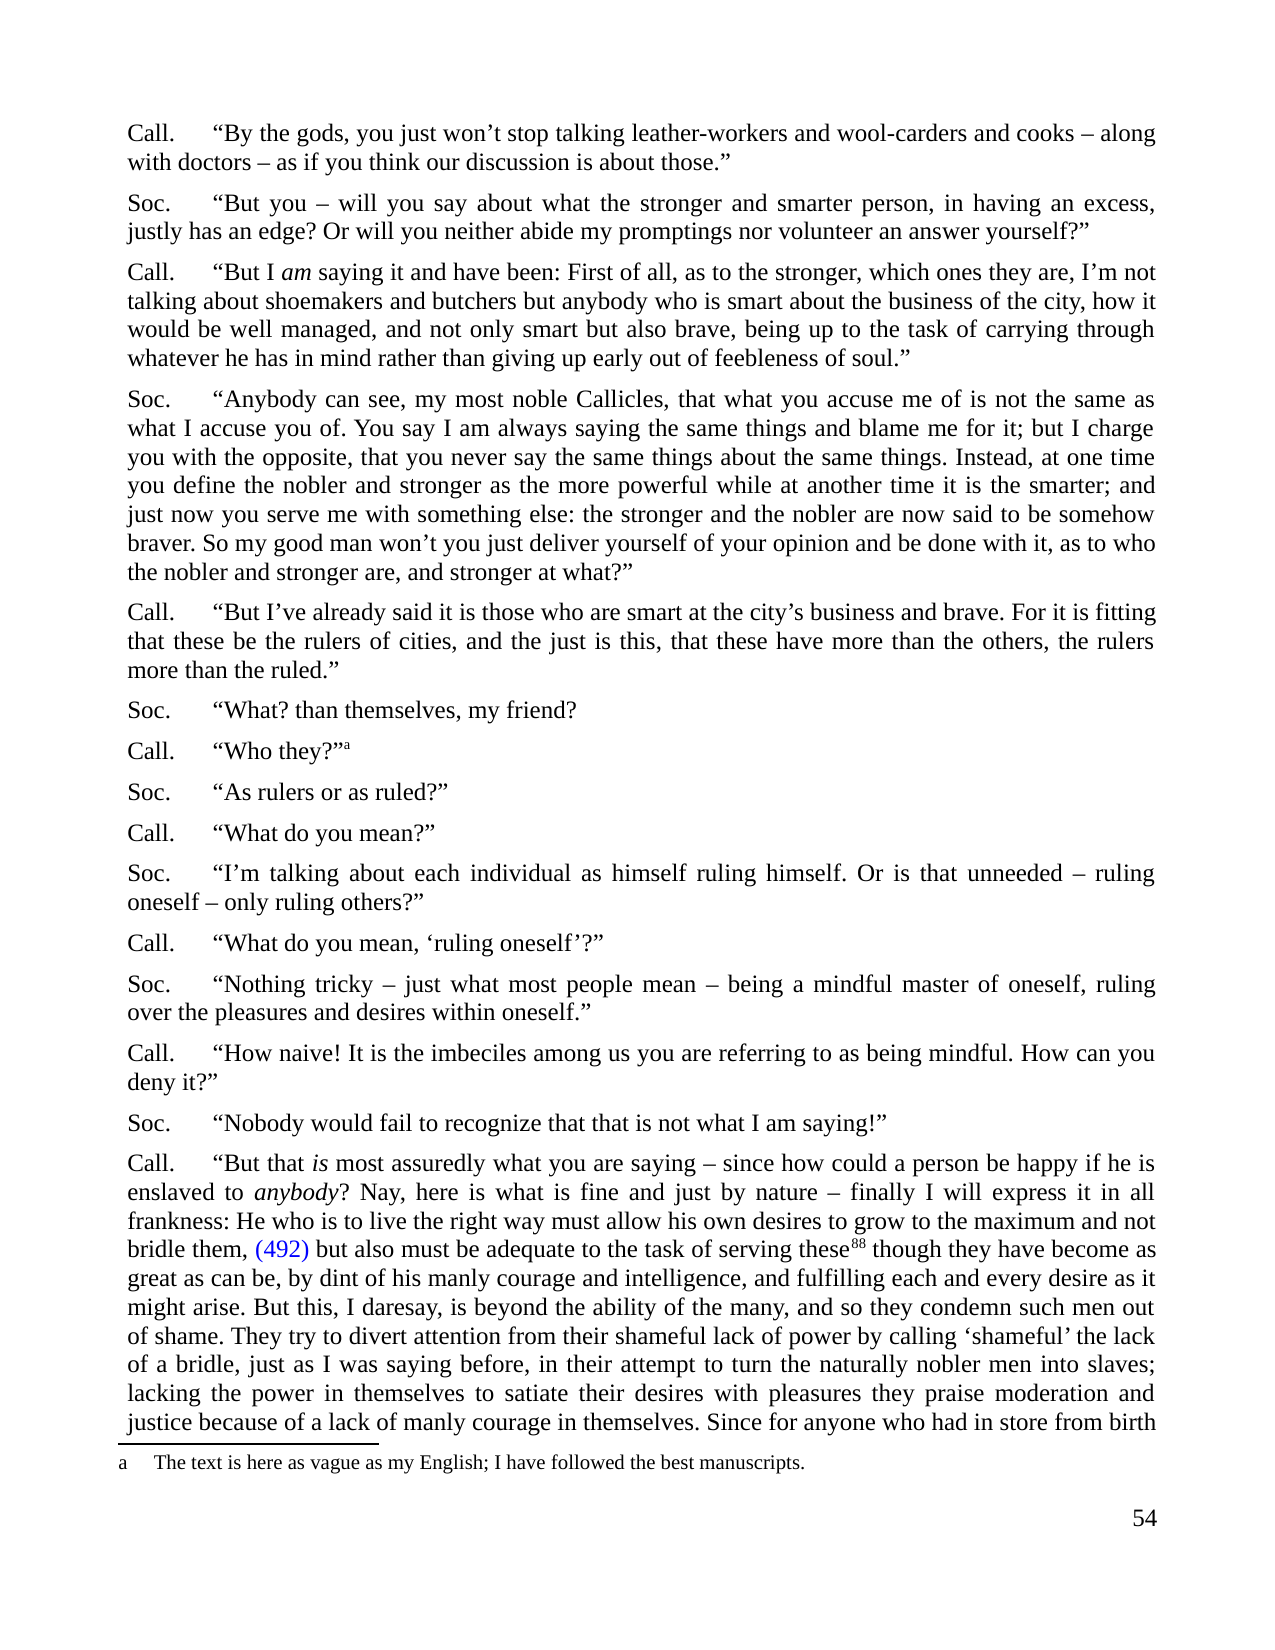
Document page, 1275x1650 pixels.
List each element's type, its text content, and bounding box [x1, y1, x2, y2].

text Soc. “I’m talking about each individual as himself ruling himself. Or is that unneeded – ruling oneself – only ruling others?” [127, 858, 1157, 916]
text Call. “What do you mean, ‘ruling oneself’?” [127, 928, 1157, 957]
text Call. “Who they?” [127, 736, 1157, 765]
text Soc. “As rulers or as ruled?” [127, 777, 1157, 806]
text Call. “How naive! It is the imbeciles among us you are referring to as being mindful. How can you deny it?” [127, 1038, 1157, 1096]
text The text is here as vague as my English; I have followed the best manuscripts. [118, 1449, 1157, 1474]
text Call. “By the gods, you just won’t stop talking leather-workers and wool-carders and cooks – along with doctors – as if you think our discussion is about those.” [127, 118, 1157, 176]
text Call. “But that is most assuredly what you are saying – since how could a person be happy if he is enslaved to anybody? Nay, here is what is fine and just by nature – finally I will express it in all frankness: He who is to live the right way must allow his own desires to grow to the maximum and not bridle them, (492) but also must be adequate to the task of serving these though they have become as great as can be, by dint of his manly courage and intelligence, and fulfilling each and every desire as it might arise. But this, I daresay, is beyond the ability of the many, and so they condemn such men out of shame. They try to divert attention from their shameful lack of power by calling ‘shameful’ the lack of a bridle, just as I was saying before, in their attempt to turn the naturally nobler men into slaves; lacking the power in themselves to satiate their desires with pleasures they praise moderation and justice because of a lack of manly courage in themselves. Since for anyone who had in store from birth [127, 1148, 1157, 1436]
text Soc. “Nothing tricky – just what most people mean – being a mindful master of oneself, ruling over the pleasures and desires within oneself.” [127, 969, 1157, 1026]
text Call. “But I’ve already said it is those who are smart at the city’s business and brave. For it is fitting that these be the rulers of cities, and the just is this, that these have more than the others, the rulers more than the ruled.” [127, 597, 1157, 683]
text Soc. “But you – will you say about what the stronger and smarter person, in having an excess, justly has an edge? Or will you neither abide my promptings nor volunteer an answer yourself?” [127, 188, 1157, 245]
text Call. “But I am saying it and have been: First of all, as to the stronger, which ones they are, I’m not talking about shoemakers and butchers but anybody who is smart about the business of the city, how it would be well managed, and not only smart but also brave, being up to the task of carrying through whatever he has in mind rather than giving up early out of feebleness of soul.” [127, 257, 1157, 372]
text Soc. “Anybody can see, my most noble Callicles, that what you accuse me of is not the same as what I accuse you of. You say I am always saying the same things and blame me for it; but I charge you with the opposite, that you never say the same things about the same things. Instead, at one time you define the nobler and stronger as the more powerful while at another time it is the smarter; and just now you serve me with something else: the stronger and the nobler are now said to be somehow braver. So my good man won’t you just deliver yourself of your opinion and be done with it, as to who the nobler and stronger are, and stronger at what?” [127, 384, 1157, 585]
text Soc. “What? than themselves, my friend? [127, 696, 1157, 724]
text Call. “What do you mean?” [127, 818, 1157, 846]
text Soc. “Nobody would fail to recognize that that is not what I am saying!” [127, 1108, 1157, 1136]
